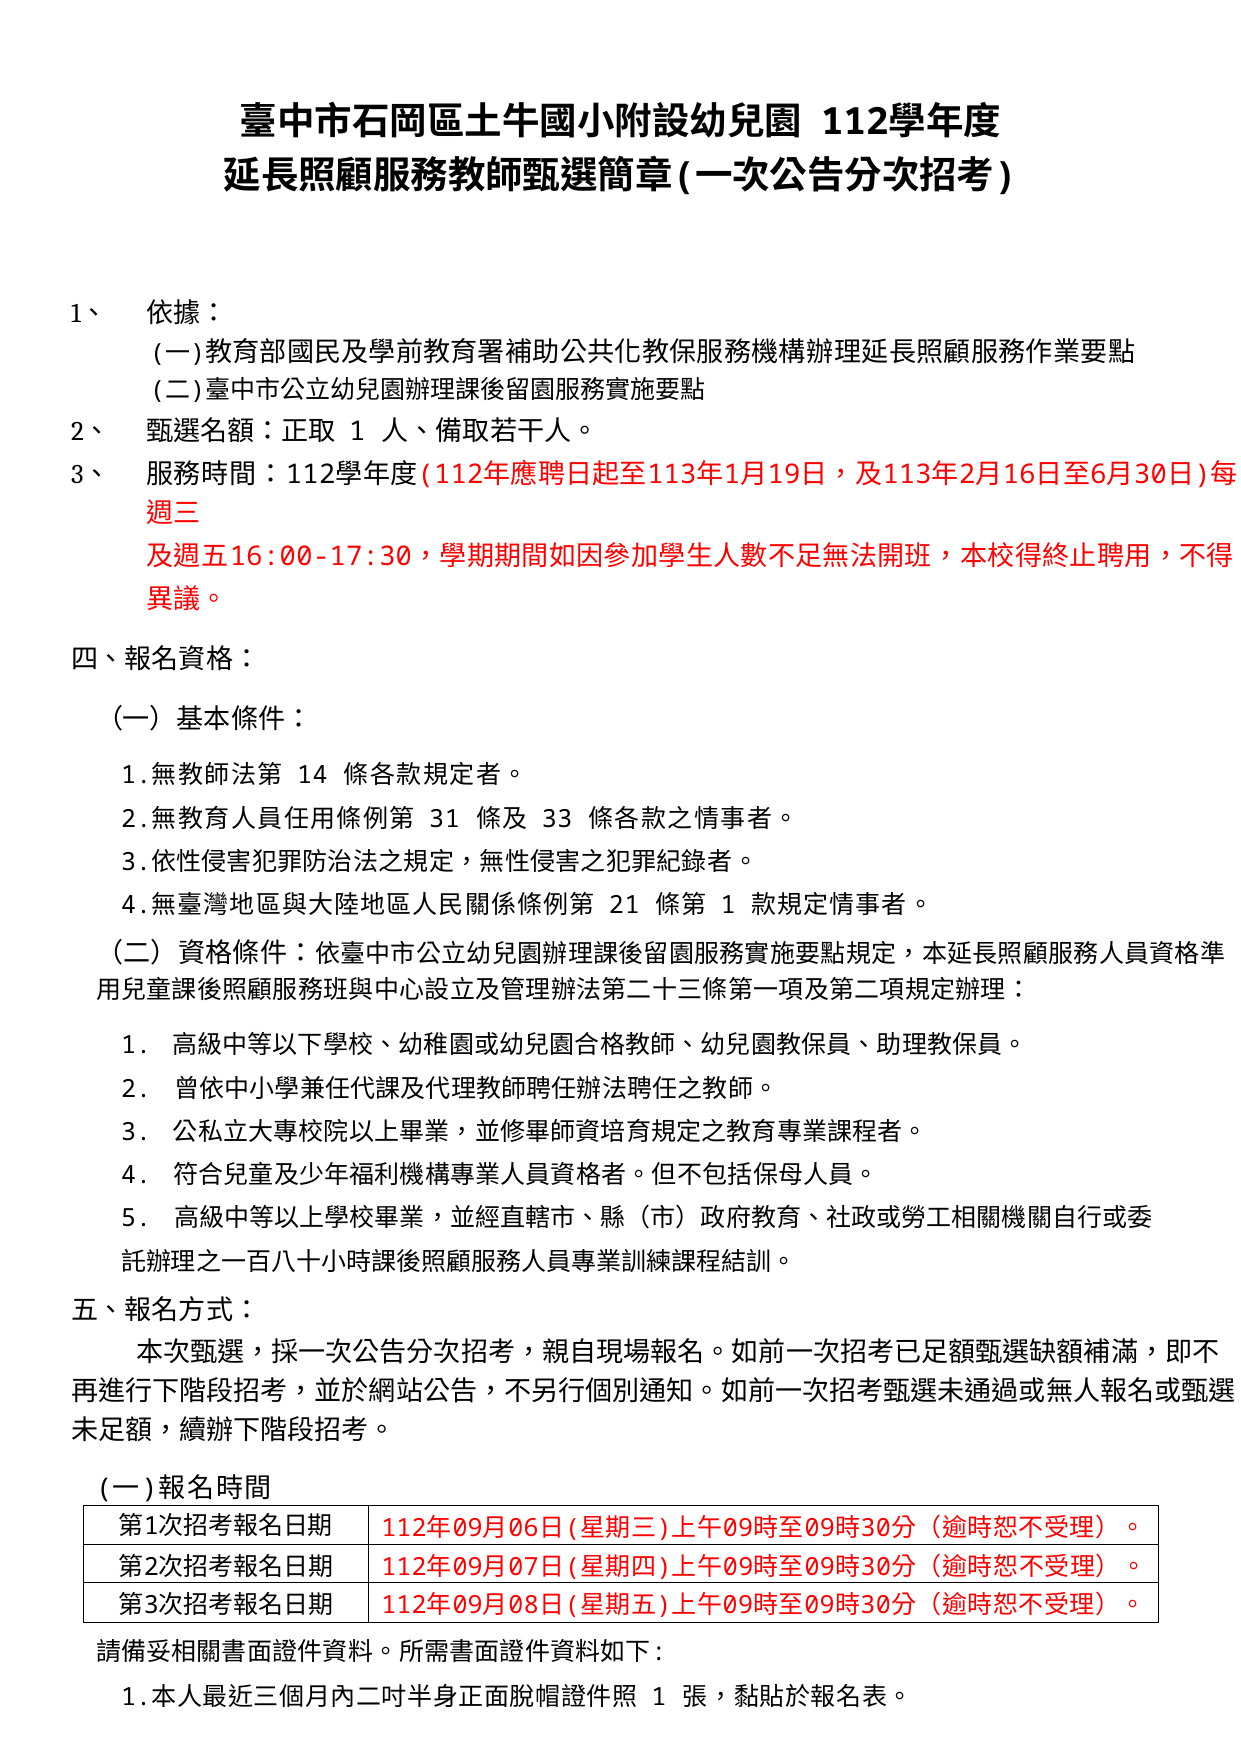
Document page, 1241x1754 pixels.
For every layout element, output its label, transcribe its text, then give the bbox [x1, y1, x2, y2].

text （二）資格條件：依臺中市公立幼兒園辦理課後留園服務實施要點規定，本延長照顧服務人員資格準用兒童課後照顧服務班與中心設立及管理辦法第二十三條第一項及第二項規定辦理： [96, 931, 1240, 1006]
text (二)臺中市公立幼兒園辦理課後留園服務實施要點 [0, 369, 1240, 406]
text 臺中市石岡區土牛國小附設幼兒園 112學年度 [0, 91, 1240, 145]
list 依據： [71, 291, 1240, 330]
list 甄選名額：正取 1 人、備取若干人。 [71, 409, 1240, 448]
table_header 第1次招考報名日期 [84, 1506, 368, 1543]
list 服務時間：112學年度(112年應聘日起至113年1月19日，及113年2月16日至6月30日)每週三 [71, 452, 1240, 531]
text 4.無臺灣地區與大陸地區人民關係條例第 21 條第 1 款規定情事者。 [121, 885, 1240, 921]
text 四、報名資格： [71, 637, 1240, 676]
text 1.本人最近三個月內二吋半身正面脫帽證件照 1 張，黏貼於報名表。 [121, 1677, 1240, 1713]
table_cell 第3次招考報名日期 [84, 1583, 368, 1622]
text (一)教育部國民及學前教育署補助公共化教保服務機構辦理延長照顧服務作業要點 [0, 330, 1240, 369]
text 2.無教育人員任用條例第 31 條及 33 條各款之情事者。 [121, 798, 1240, 834]
text 2. 曾依中小學兼任代課及代理教師聘任辦法聘任之教師。 [121, 1068, 1240, 1104]
table_cell 第2次招考報名日期 [84, 1545, 368, 1582]
table_cell 112年09月08日(星期五)上午09時至09時30分（逾時恕不受理）。 [369, 1583, 1158, 1622]
text （一）基本條件： [96, 697, 1240, 737]
text 4. 符合兒童及少年福利機構專業人員資格者。但不包括保母人員。 [121, 1154, 1240, 1191]
table_cell 112年09月07日(星期四)上午09時至09時30分（逾時恕不受理）。 [369, 1545, 1158, 1582]
text 本次甄選，採一次公告分次招考，親自現場報名。如前一次招考已足額甄選缺額補滿，即不再進行下階段招考，並於網站公告，不另行個別通知。如前一次招考甄選未通過或無人報名或甄選未足額，續辦下階段招考。 [71, 1330, 1240, 1448]
text 延長照顧服務教師甄選簡章(一次公告分次招考) [0, 145, 1240, 200]
text 請備妥相關書面證件資料。所需書面證件資料如下: [96, 1631, 1240, 1668]
text 1. 高級中等以下學校、幼稚園或幼兒園合格教師、幼兒園教保員、助理教保員。 [121, 1024, 1240, 1061]
text 5. 高級中等以上學校畢業，並經直轄市、縣（市）政府教育、社政或勞工相關機關自行或委託辦理之一百八十小時課後照顧服務人員專業訓練課程結訓。 [121, 1198, 1158, 1278]
text 3. 公私立大專校院以上畢業，並修畢師資培育規定之教育專業課程者。 [121, 1111, 1240, 1147]
text 異議。 [146, 577, 1240, 616]
text 五、報名方式： [71, 1288, 1240, 1327]
text 1.無教師法第 14 條各款規定者。 [121, 755, 1240, 791]
text (一)報名時間 [96, 1466, 1240, 1505]
table_header 112年09月06日(星期三)上午09時至09時30分（逾時恕不受理）。 [369, 1506, 1158, 1543]
text 及週五16:00-17:30，學期期間如因參加學生人數不足無法開班，本校得終止聘用，不得 [146, 534, 1240, 573]
text 3.依性侵害犯罪防治法之規定，無性侵害之犯罪紀錄者。 [121, 842, 1240, 878]
